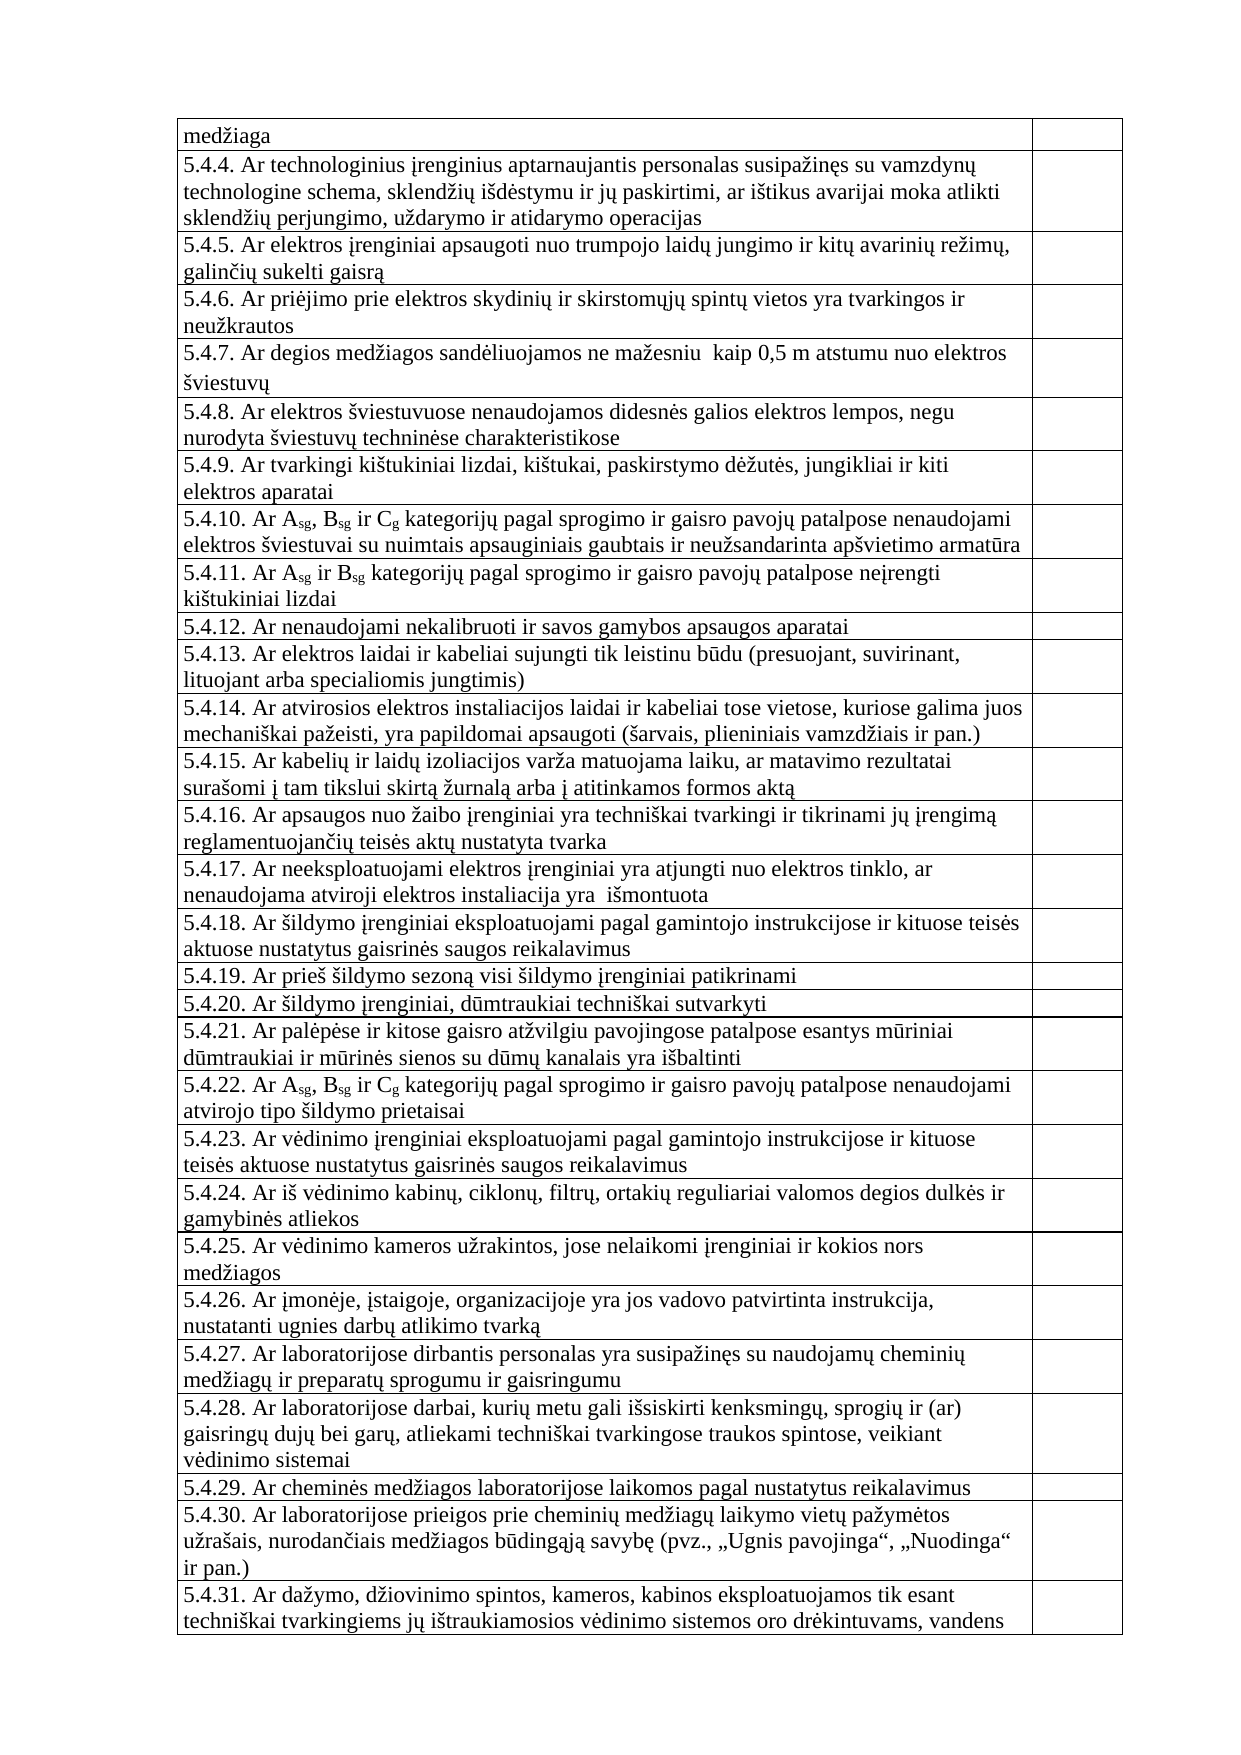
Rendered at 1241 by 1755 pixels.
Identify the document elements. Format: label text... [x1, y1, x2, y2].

table_cell [1033, 339, 1122, 397]
table_cell 5.4.16. Ar apsaugos nuo žaibo įrenginiai yra techniškai tvarkingi ir tikrinami jų įrengimą reglamentuojančių teisės aktų nustatyta tvarka [178, 801, 1032, 854]
table_cell 5.4.28. Ar laboratorijose darbai, kurių metu gali išsiskirti kenksmingų, sprogių ir (ar) gaisringų dujų bei garų, atliekami techniškai tvarkingose traukos spintose, veikiant vėdinimo sistemai [178, 1394, 1032, 1473]
table_cell [1033, 990, 1122, 1016]
table_cell [1033, 1501, 1122, 1580]
table_cell 5.4.6. Ar priėjimo prie elektros skydinių ir skirstomųjų spintų vietos yra tvarkingos ir neužkrautos [178, 285, 1032, 338]
table_cell 5.4.9. Ar tvarkingi kištukiniai lizdai, kištukai, paskirstymo dėžutės, jungikliai ir kiti elektros aparatai [178, 451, 1032, 504]
table_cell 5.4.23. Ar vėdinimo įrenginiai eksploatuojami pagal gamintojo instrukcijose ir kituose teisės aktuose nustatytus gaisrinės saugos reikalavimus [178, 1125, 1032, 1178]
table_cell 5.4.15. Ar kabelių ir laidų izoliacijos varža matuojama laiku, ar matavimo rezultatai surašomi į tam tikslui skirtą žurnalą arba į atitinkamos formos aktą [178, 748, 1032, 800]
table_cell [1033, 909, 1122, 962]
table_cell 5.4.4. Ar technologinius įrenginius aptarnaujantis personalas susipažinęs su vamzdynų technologine schema, sklendžių išdėstymu ir jų paskirtimi, ar ištikus avarijai moka atlikti sklendžių perjungimo, uždarymo ir atidarymo operacijas [178, 151, 1032, 231]
table_cell 5.4.25. Ar vėdinimo kameros užrakintos, jose nelaikomi įrenginiai ir kokios nors medžiagos [178, 1233, 1032, 1285]
table_cell [1033, 640, 1122, 693]
table_cell [1033, 694, 1122, 747]
table_cell 5.4.14. Ar atvirosios elektros instaliacijos laidai ir kabeliai tose vietose, kuriose galima juos mechaniškai pažeisti, yra papildomai apsaugoti (šarvais, plieniniais vamzdžiais ir pan.) [178, 694, 1032, 747]
table_cell 5.4.12. Ar nenaudojami nekalibruoti ir savos gamybos apsaugos aparatai [178, 613, 1032, 639]
table_cell [1033, 1233, 1122, 1285]
table_cell 5.4.8. Ar elektros šviestuvuose nenaudojamos didesnės galios elektros lempos, negu nurodyta šviestuvų techninėse charakteristikose [178, 398, 1032, 450]
table_cell [1033, 559, 1122, 612]
table_cell [1033, 451, 1122, 504]
table_cell 5.4.30. Ar laboratorijose prieigos prie cheminių medžiagų laikymo vietų pažymėtos užrašais, nurodančiais medžiagos būdingąją savybę (pvz., „Ugnis pavojinga“, „Nuodinga“ ir pan.) [178, 1501, 1032, 1580]
table_cell 5.4.29. Ar cheminės medžiagos laboratorijose laikomos pagal nustatytus reikalavimus [178, 1474, 1032, 1500]
table_cell 5.4.31. Ar dažymo, džiovinimo spintos, kameros, kabinos eksploatuojamos tik esant techniškai tvarkingiems jų ištraukiamosios vėdinimo sistemos oro drėkintuvams, vandens [178, 1581, 1032, 1634]
table_cell [1033, 1179, 1122, 1231]
table_cell [1033, 151, 1122, 231]
table_cell [1033, 232, 1122, 284]
table_cell 5.4.22. Ar Asg, Bsg ir Cg kategorijų pagal sprogimo ir gaisro pavojų patalpose nenaudojami atvirojo tipo šildymo prietaisai [178, 1071, 1032, 1124]
table_cell 5.4.19. Ar prieš šildymo sezoną visi šildymo įrenginiai patikrinami [178, 963, 1032, 989]
table_cell 5.4.7. Ar degios medžiagos sandėliuojamos ne mažesniu kaip 0,5 m atstumu nuo elektros šviestuvų [178, 339, 1032, 397]
table_cell [1033, 1125, 1122, 1178]
table_cell [1033, 855, 1122, 908]
table_cell medžiaga [178, 119, 1032, 150]
table_cell 5.4.27. Ar laboratorijose dirbantis personalas yra susipažinęs su naudojamų cheminių medžiagų ir preparatų sprogumu ir gaisringumu [178, 1340, 1032, 1393]
table_cell 5.4.13. Ar elektros laidai ir kabeliai sujungti tik leistinu būdu (presuojant, suvirinant, lituojant arba specialiomis jungtimis) [178, 640, 1032, 693]
table_cell [1033, 1394, 1122, 1473]
table_cell 5.4.5. Ar elektros įrenginiai apsaugoti nuo trumpojo laidų jungimo ir kitų avarinių režimų, galinčių sukelti gaisrą [178, 232, 1032, 284]
table_cell [1033, 505, 1122, 558]
table_cell 5.4.18. Ar šildymo įrenginiai eksploatuojami pagal gamintojo instrukcijose ir kituose teisės aktuose nustatytus gaisrinės saugos reikalavimus [178, 909, 1032, 962]
table_cell [1033, 963, 1122, 989]
table_cell [1033, 801, 1122, 854]
table_cell 5.4.24. Ar iš vėdinimo kabinų, ciklonų, filtrų, ortakių reguliariai valomos degios dulkės ir gamybinės atliekos [178, 1179, 1032, 1231]
table_cell 5.4.11. Ar Asg ir Bsg kategorijų pagal sprogimo ir gaisro pavojų patalpose neįrengti kištukiniai lizdai [178, 559, 1032, 612]
table_cell [1033, 285, 1122, 338]
table_cell [1033, 748, 1122, 800]
table_cell 5.4.21. Ar palėpėse ir kitose gaisro atžvilgiu pavojingose patalpose esantys mūriniai dūmtraukiai ir mūrinės sienos su dūmų kanalais yra išbaltinti [178, 1018, 1032, 1070]
table_cell [1033, 1286, 1122, 1339]
table_cell [1033, 1018, 1122, 1070]
table_cell 5.4.20. Ar šildymo įrenginiai, dūmtraukiai techniškai sutvarkyti [178, 990, 1032, 1016]
table_cell [1033, 1340, 1122, 1393]
table_cell [1033, 613, 1122, 639]
table_cell [1033, 1581, 1122, 1634]
table_cell [1033, 1071, 1122, 1124]
table_cell [1033, 398, 1122, 450]
table_cell [1033, 119, 1122, 150]
table_cell [1033, 1474, 1122, 1500]
table_cell 5.4.10. Ar Asg, Bsg ir Cg kategorijų pagal sprogimo ir gaisro pavojų patalpose nenaudojami elektros šviestuvai su nuimtais apsauginiais gaubtais ir neužsandarinta apšvietimo armatūra [178, 505, 1032, 558]
table_cell 5.4.26. Ar įmonėje, įstaigoje, organizacijoje yra jos vadovo patvirtinta instrukcija, nustatanti ugnies darbų atlikimo tvarką [178, 1286, 1032, 1339]
table_cell 5.4.17. Ar neeksploatuojami elektros įrenginiai yra atjungti nuo elektros tinklo, ar nenaudojama atviroji elektros instaliacija yra išmontuota [178, 855, 1032, 908]
